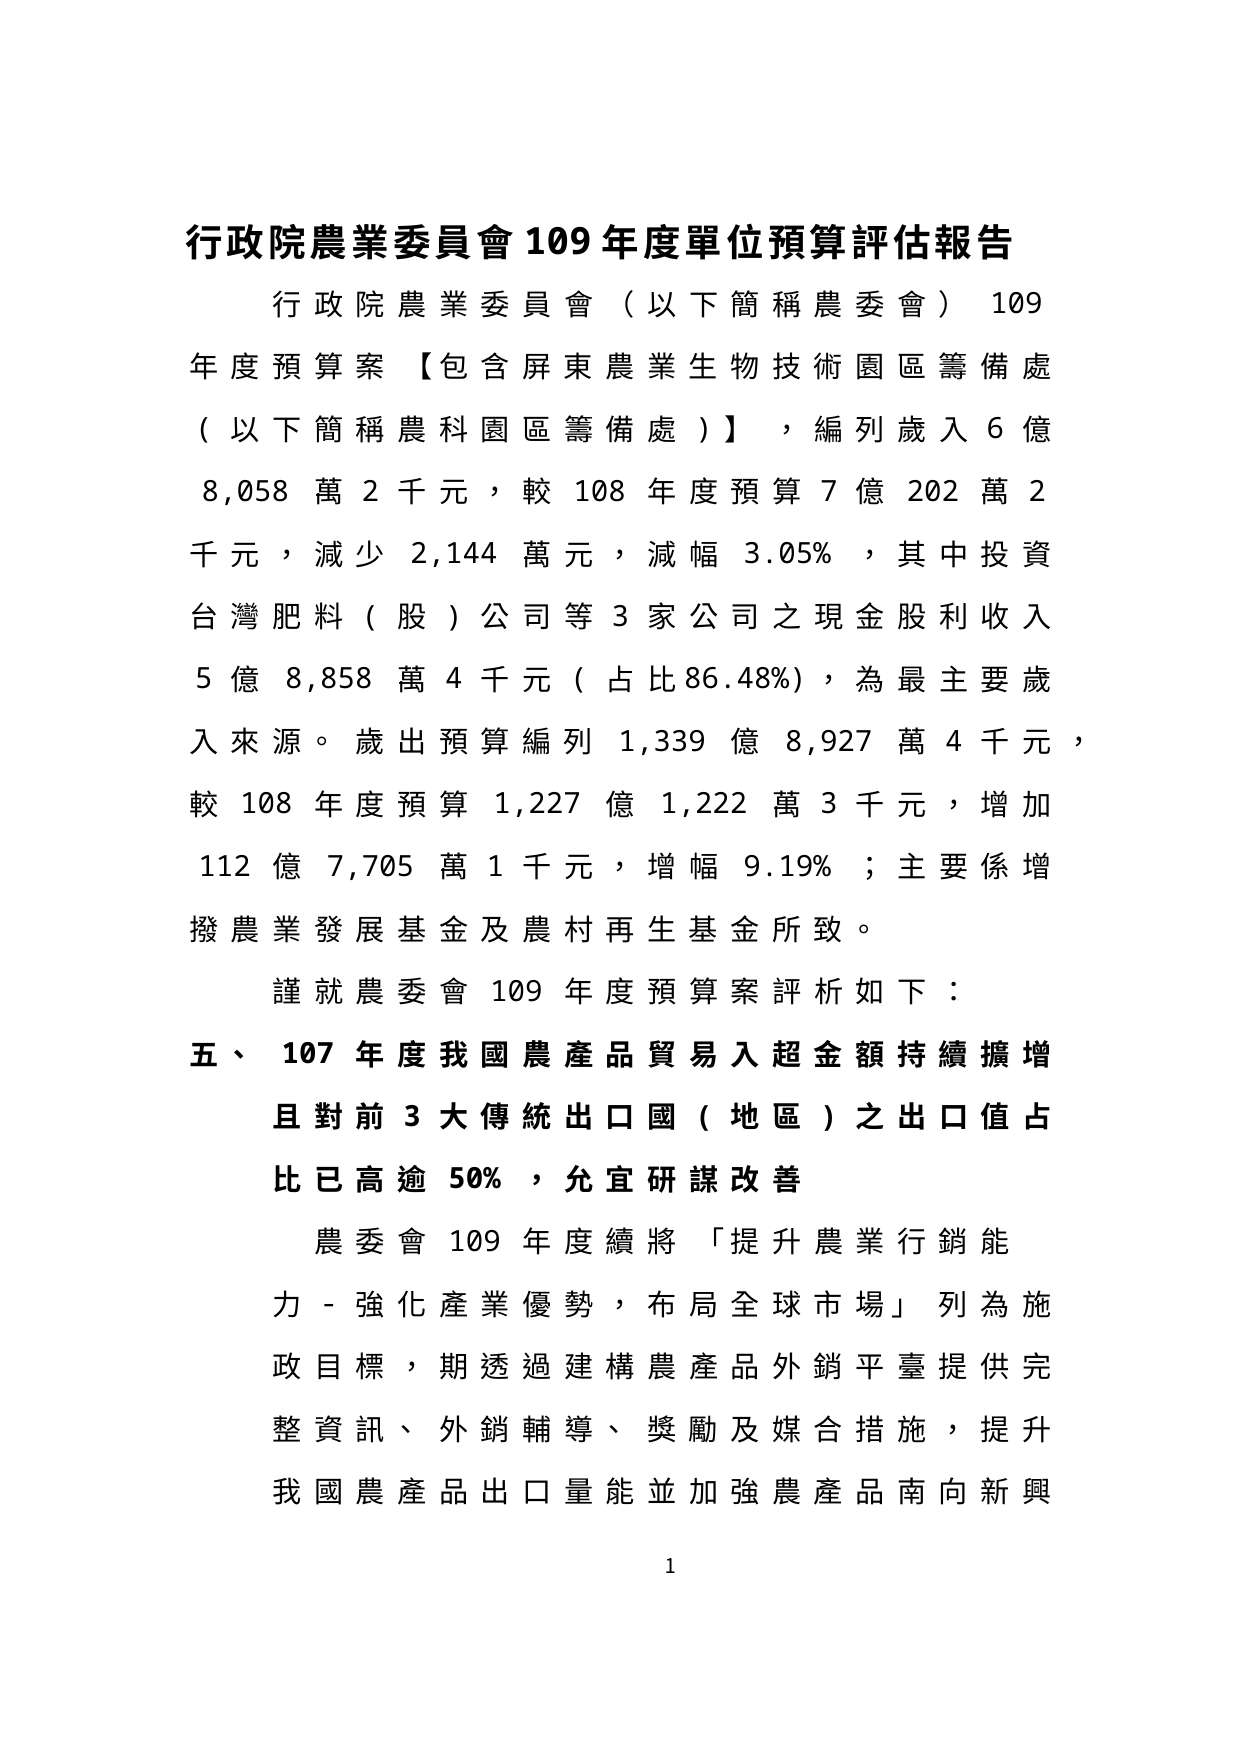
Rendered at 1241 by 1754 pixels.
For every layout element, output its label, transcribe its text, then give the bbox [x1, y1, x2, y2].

text 農委會109年度續將「提升農業行銷能力-強化產業優勢，布局全球市場」列為施政目標，期透過建構農產品外銷平臺提供完整資訊、外銷輔導、獎勵及媒合措施，提升我國農產品出口量能並加強農產品南向新興市場，促進出口市場多元化，拓展全球商機。惟就107年度我國農產品貿易情形觀之，雖出口值創近10年(98至107年度，以下同)新高，惟進口值亦同步增加，致107年度農產品貿易入超金額為近10年來次高，對前3大傳統出口國之出口值占比已高逾50%，允宜研謀改善，說明如下： [242, 1198, 1058, 1511]
text 五、107年度我國農產品貿易入超金額持續擴增且對前3大傳統出口國(地區)之出口值占比已高逾50%，允宜研謀改善 [183, 1011, 1058, 1198]
text 行政院農業委員會（以下簡稱農委會）109年度預算案【包含屏東農業生物技術園區籌備處(以下簡稱農科園區籌備處)】，編列歲入6億8,058萬2千元，較108年度預算7億202萬2千元，減少2,144萬元，減幅3.05%，其中投資台灣肥料(股)公司等3家公司之現金股利收入5億8,858萬4千元(占比86.48%)，為最主要歲入來源。歲出預算編列1,339億8,927萬4千元，較108年度預算1,227億1,222萬3千元，增加112億7,705萬1千元，增幅9.19%；主要係增撥農業發展基金及農村再生基金所致。 [183, 261, 1058, 948]
text 行政院農業委員會109年度單位預算評估報告 [183, 198, 1058, 261]
text 謹就農委會109年度預算案評析如下： [183, 948, 1058, 1011]
